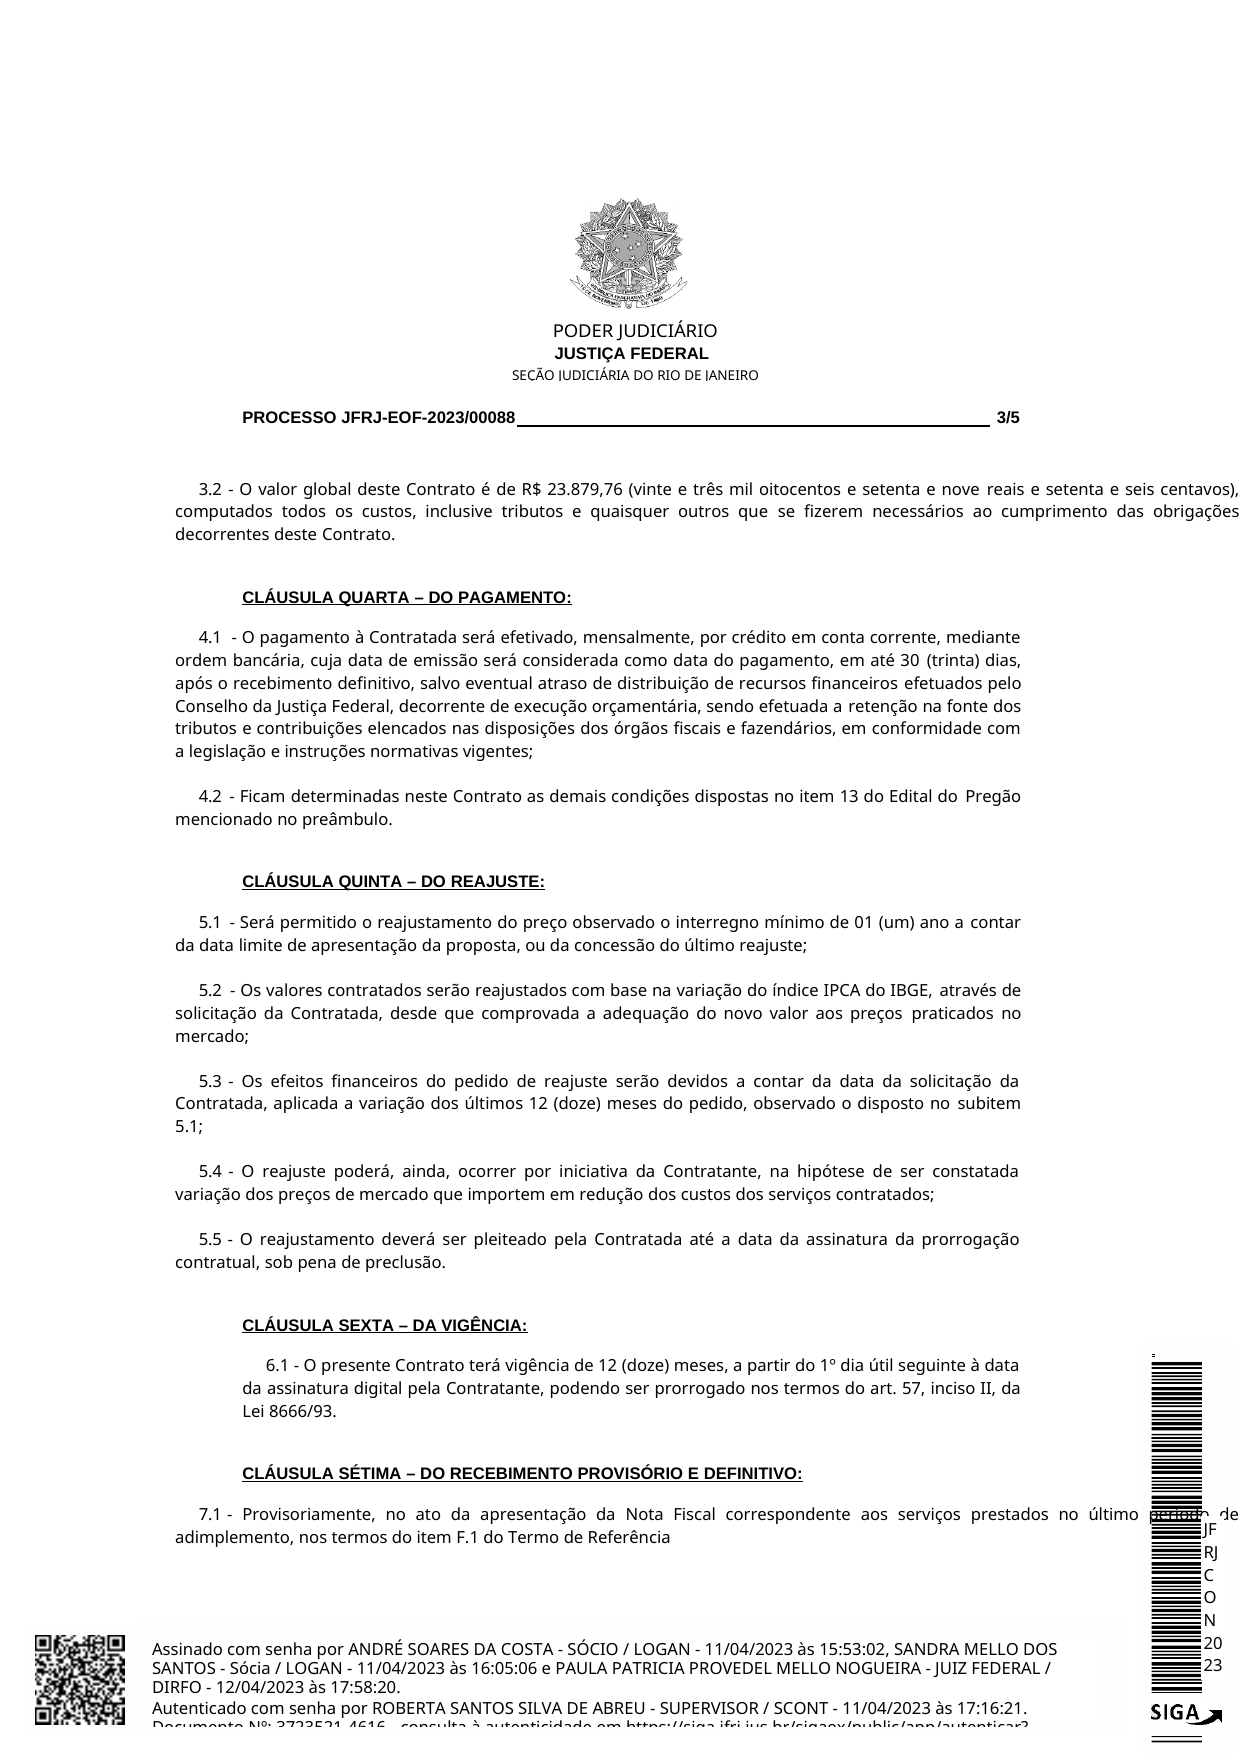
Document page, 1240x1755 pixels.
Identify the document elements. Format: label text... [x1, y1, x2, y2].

subtitle CLÁUSULA QUINTA – DO REAJUSTE: [242, 872, 1239, 891]
list - Será permitido o reajustamento do preço observado o interregno mínimo de 01 (um) ano a contar da data limite de apresentação da proposta, ou da concessão do último reajuste; [175, 911, 1021, 956]
subtitle CLÁUSULA SEXTA – DA VIGÊNCIA: [242, 1315, 1239, 1334]
list JFRJCON202300013 [1203, 1518, 1224, 1680]
list - O reajustamento deverá ser pleiteado pela Contratada até a data da assinatura da prorrogação contratual, sob pena de preclusão. [175, 1228, 1021, 1273]
list - Os efeitos financeiros do pedido de reajuste serão devidos a contar da data da solicitação da Contratada, aplicada a variação dos últimos 12 (doze) meses do pedido, observado o disposto no subitem 5.1; [175, 1069, 1021, 1137]
list - Provisoriamente, no ato da apresentação da Nota Fiscal correspondente aos serviços prestados no último período de adimplemento, nos termos do item F.1 do Termo de Referência [175, 1503, 1140, 1548]
list - O valor global deste Contrato é de R$ 23.879,76 (vinte e três mil oitocentos e setenta e nove reais e setenta e seis centavos), computados todos os custos, inclusive tributos e quaisquer outros que se fizerem necessários ao cumprimento das obrigações decorrentes deste Contrato. [175, 477, 1239, 545]
list - O pagamento à Contratada será efetivado, mensalmente, por crédito em conta corrente, mediante ordem bancária, cuja data de emissão será considerada como data do pagamento, em até 30 (trinta) dias, após o recebimento definitivo, salvo eventual atraso de distribuição de recursos financeiros efetuados pelo Conselho da Justiça Federal, decorrente de execução orçamentária, sendo efetuada a retenção na fonte dos tributos e contribuições elencados nas disposições dos órgãos fiscais e fazendários, em conformidade com a legislação e instruções normativas vigentes; [175, 626, 1021, 762]
subtitle CLÁUSULA QUARTA – DO PAGAMENTO: [242, 587, 1239, 607]
list - O reajuste poderá, ainda, ocorrer por iniciativa da Contratante, na hipótese de ser constatada variação dos preços de mercado que importem em redução dos custos dos serviços contratados; [175, 1160, 1021, 1205]
list - Ficam determinadas neste Contrato as demais condições dispostas no item 13 do Edital do Pregão mencionado no preâmbulo. [175, 784, 1021, 830]
subtitle CLÁUSULA SÉTIMA – DO RECEBIMENTO PROVISÓRIO E DEFINITIVO: [242, 1464, 1140, 1483]
list - Os valores contratados serão reajustados com base na variação do índice IPCA do IBGE, através de solicitação da Contratada, desde que comprovada a adequação do novo valor aos preços praticados no mercado; [175, 979, 1021, 1047]
text 6.1 - O presente Contrato terá vigência de 12 (doze) meses, a partir do 1º dia útil seguinte à data da assinatura digital pela Contratante, podendo ser prorrogado nos termos do art. 57, inciso II, da Lei 8666/93. [242, 1354, 1022, 1422]
